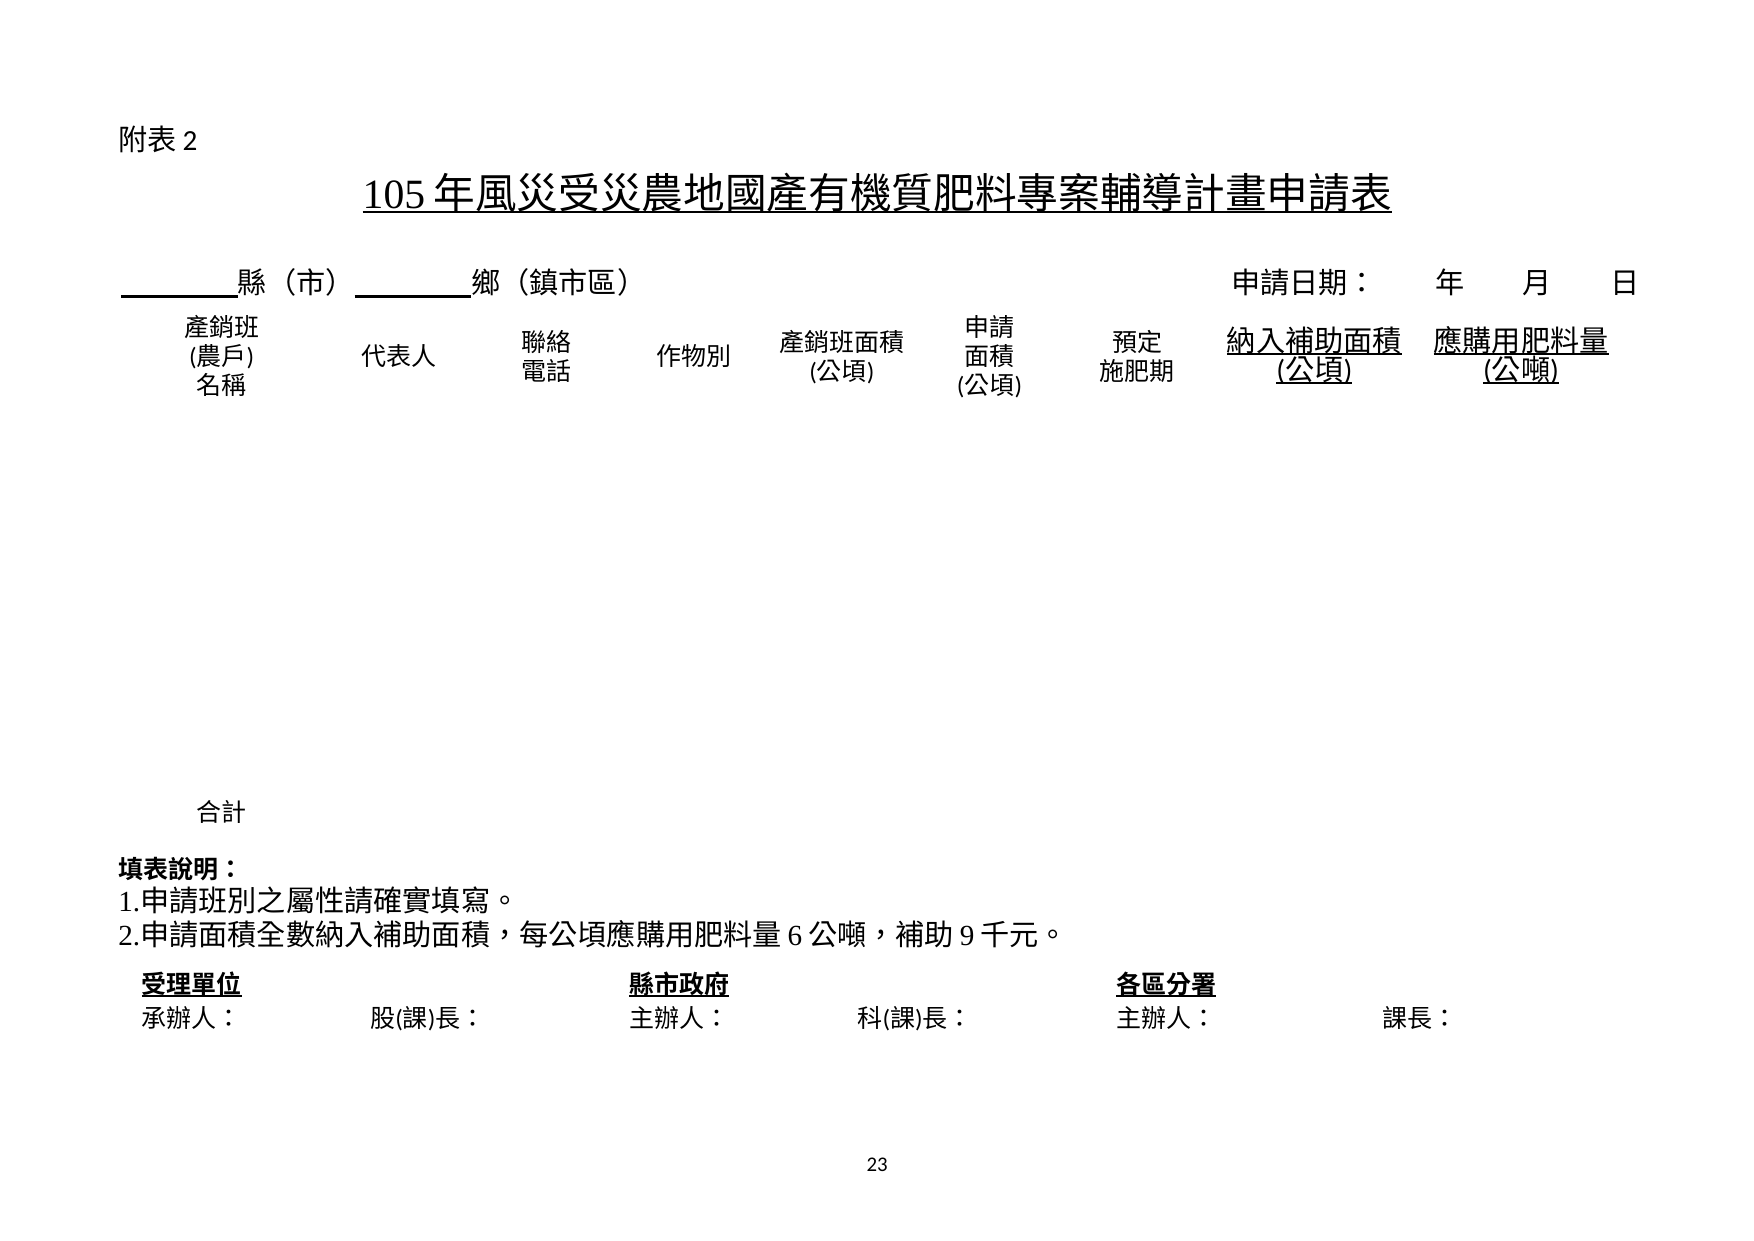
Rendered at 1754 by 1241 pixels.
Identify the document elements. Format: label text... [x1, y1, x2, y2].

table_cell [768, 572, 915, 625]
text 填表說明： [118, 850, 1636, 885]
table_cell [118, 465, 325, 518]
table_cell 代表人 [325, 301, 472, 412]
table_cell [1624, 301, 1642, 412]
table_cell [1063, 519, 1211, 572]
table_cell [118, 519, 325, 572]
table_cell [325, 519, 472, 572]
table_cell [620, 412, 768, 465]
table_header [849, 952, 975, 1001]
table_cell [768, 678, 915, 731]
table_header 受理單位 [118, 952, 244, 1001]
table_cell [768, 731, 915, 784]
text 1.申請班別之屬性請確實填寫。 [118, 885, 1636, 918]
table_cell 產銷班面積(公頃) [768, 301, 915, 412]
table_cell [1418, 572, 1624, 625]
table_cell [915, 784, 1063, 837]
table_cell [1211, 572, 1417, 625]
table_cell 課長： [1336, 1001, 1460, 1034]
table_cell [1418, 731, 1624, 784]
table_cell [1624, 465, 1642, 518]
table_cell [620, 625, 768, 678]
table_cell [1211, 412, 1417, 465]
table_cell [1211, 625, 1417, 678]
text 2.申請面積全數納入補助面積，每公頃應購用肥料量6公噸，補助9千元。 [118, 918, 1636, 952]
table_cell [1624, 572, 1642, 625]
table_cell [118, 572, 325, 625]
text 附表2 [118, 131, 1636, 156]
table_header 縣市政府 [606, 952, 732, 1001]
table_cell [1624, 678, 1642, 731]
table_cell [1063, 678, 1211, 731]
table_cell [1418, 465, 1624, 518]
table_cell 作物別 [620, 301, 768, 412]
table_cell [768, 465, 915, 518]
table_cell [325, 465, 472, 518]
table_cell [473, 731, 620, 784]
table_cell [118, 731, 325, 784]
table_cell [975, 1001, 1093, 1034]
table_cell [768, 625, 915, 678]
table_cell [1211, 678, 1417, 731]
table_header [362, 952, 488, 1001]
table_cell 科(課)長： [849, 1001, 975, 1034]
table_cell [488, 1001, 606, 1034]
table_cell [1063, 572, 1211, 625]
table_cell 主辦人： [606, 1001, 732, 1034]
table_cell [915, 625, 1063, 678]
table_cell [620, 572, 768, 625]
table_cell [325, 731, 472, 784]
table_cell 合計 [118, 784, 325, 837]
table_header [1460, 952, 1578, 1001]
table_cell [1418, 784, 1624, 837]
table_cell [1219, 1001, 1336, 1034]
table_header [488, 952, 606, 1001]
table_cell [1624, 625, 1642, 678]
table_cell [473, 678, 620, 731]
table_cell 申請 面積 (公頃) [915, 301, 1063, 412]
table_header 縣（市） 鄉（鎮市區） [118, 260, 1146, 301]
table_cell [325, 412, 472, 465]
table_cell [1211, 731, 1417, 784]
table_cell [1063, 412, 1211, 465]
text 105年風災受災農地國產有機質肥料專案輔導計畫申請表 [118, 168, 1636, 218]
table_cell [620, 678, 768, 731]
table_header 各區分署 [1093, 952, 1219, 1001]
table_cell [118, 678, 325, 731]
table_cell 產銷班 (農戶) 名稱 [118, 301, 325, 412]
table_cell [915, 678, 1063, 731]
table_cell [325, 572, 472, 625]
table_cell [473, 465, 620, 518]
table_cell [1063, 465, 1211, 518]
table_cell [1418, 625, 1624, 678]
table_cell [1418, 412, 1624, 465]
table_cell [620, 465, 768, 518]
table_cell [915, 465, 1063, 518]
table_cell [915, 412, 1063, 465]
table_header [1219, 952, 1336, 1001]
table_cell [915, 731, 1063, 784]
table_cell [1211, 784, 1417, 837]
table_cell [620, 731, 768, 784]
table_cell [325, 678, 472, 731]
table_cell [1211, 519, 1417, 572]
table_cell [768, 519, 915, 572]
table_cell 承辦人： [118, 1001, 244, 1034]
table_header [1336, 952, 1460, 1001]
table_cell [473, 572, 620, 625]
table_cell [732, 1001, 849, 1034]
table_cell [620, 519, 768, 572]
table_cell 預定 施肥期 [1063, 301, 1211, 412]
table_cell [1624, 731, 1642, 784]
table_cell [1211, 465, 1417, 518]
table_cell [1418, 519, 1624, 572]
table_cell [1063, 784, 1211, 837]
table_cell 股(課)長： [362, 1001, 488, 1034]
table_cell [1418, 678, 1624, 731]
table_cell [1624, 784, 1642, 837]
table_cell [1063, 625, 1211, 678]
table_cell [473, 412, 620, 465]
table_cell [768, 412, 915, 465]
table_header [975, 952, 1093, 1001]
table_cell [325, 784, 472, 837]
table_cell 應購用肥料量 (公噸) [1418, 301, 1624, 412]
table_header 申請日期： 年 月 日 [1146, 260, 1642, 301]
table_cell [1624, 519, 1642, 572]
table_cell [1624, 412, 1642, 465]
table_cell [244, 1001, 362, 1034]
table_cell [118, 412, 325, 465]
table_cell [915, 519, 1063, 572]
table_cell 納入補助面積 (公頃) [1211, 301, 1417, 412]
table_cell [325, 625, 472, 678]
table_cell [768, 784, 915, 837]
table_cell [473, 784, 620, 837]
table_cell 聯絡 電話 [473, 301, 620, 412]
table_header [244, 952, 362, 1001]
table_cell [915, 572, 1063, 625]
table_cell [1063, 731, 1211, 784]
table_cell [473, 519, 620, 572]
table_header [732, 952, 849, 1001]
table_cell [1460, 1001, 1578, 1034]
table_cell 主辦人： [1093, 1001, 1219, 1034]
table_cell [473, 625, 620, 678]
table_cell [620, 784, 768, 837]
table_cell [118, 625, 325, 678]
